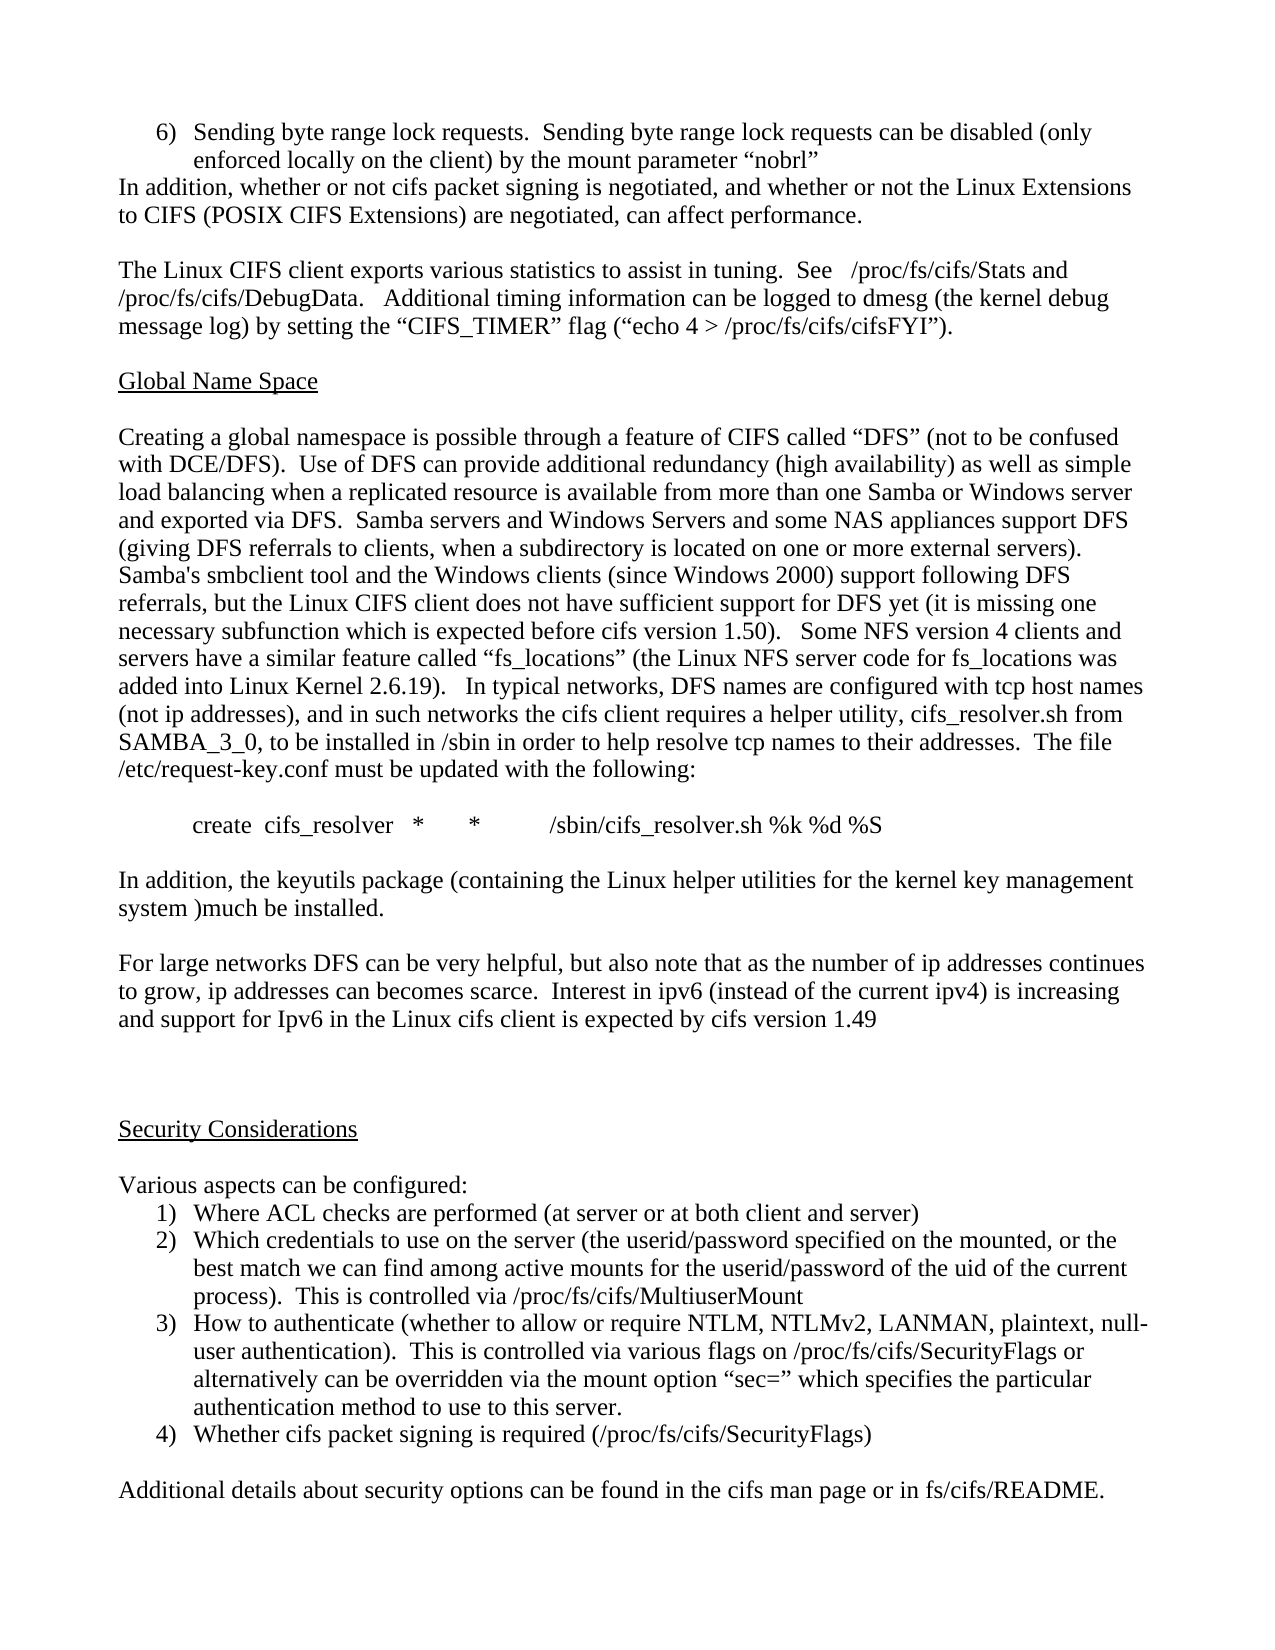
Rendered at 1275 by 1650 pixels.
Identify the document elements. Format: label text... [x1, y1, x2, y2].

text The Linux CIFS client exports various statistics to assist in tuning. See /proc/fs/cifs/Stats and /proc/fs/cifs/DebugData. Additional timing information can be logged to dmesg (the kernel debug message log) by setting the “CIFS_TIMER” flag (“echo 4 > /proc/fs/cifs/cifsFYI”). [118, 257, 1157, 340]
text create cifs_resolver * * /sbin/cifs_resolver.sh %k %d %S [118, 811, 1157, 838]
text For large networks DFS can be very helpful, but also note that as the number of ip addresses continues to grow, ip addresses can becomes scarce. Interest in ipv6 (instead of the current ipv4) is increasing and support for Ipv6 in the Linux cifs client is expected by cifs version 1.49 [118, 949, 1157, 1032]
text In addition, the keyutils package (containing the Linux helper utilities for the kernel key management system )much be installed. [118, 866, 1157, 922]
text Global Name Space [118, 367, 1157, 395]
text In addition, whether or not cifs packet signing is negotiated, and whether or not the Linux Extensions to CIFS (POSIX CIFS Extensions) are negotiated, can affect performance. [118, 173, 1157, 229]
list How to authenticate (whether to allow or require NTLM, NTLMv2, LANMAN, plaintext, null-user authentication). This is controlled via various flags on /proc/fs/cifs/SecurityFlags or alternatively can be overridden via the mount option “sec=” which specifies the particular authentication method to use to this server. [156, 1309, 1157, 1420]
list Sending byte range lock requests. Sending byte range lock requests can be disabled (only enforced locally on the client) by the mount parameter “nobrl” [156, 118, 1157, 173]
text Creating a global namespace is possible through a feature of CIFS called “DFS” (not to be confused with DCE/DFS). Use of DFS can provide additional redundancy (high availability) as well as simple load balancing when a replicated resource is available from more than one Samba or Windows server and exported via DFS. Samba servers and Windows Servers and some NAS appliances support DFS (giving DFS referrals to clients, when a subdirectory is located on one or more external servers). Samba's smbclient tool and the Windows clients (since Windows 2000) support following DFS referrals, but the Linux CIFS client does not have sufficient support for DFS yet (it is missing one necessary subfunction which is expected before cifs version 1.50). Some NFS version 4 clients and servers have a similar feature called “fs_locations” (the Linux NFS server code for fs_locations was added into Linux Kernel 2.6.19). In typical networks, DFS names are configured with tcp host names (not ip addresses), and in such networks the cifs client requires a helper utility, cifs_resolver.sh from SAMBA_3_0, to be installed in /sbin in order to help resolve tcp names to their addresses. The file /etc/request-key.conf must be updated with the following: [118, 423, 1157, 783]
list Which credentials to use on the server (the userid/password specified on the mounted, or the best match we can find among active mounts for the userid/password of the uid of the current process). This is controlled via /proc/fs/cifs/MultiuserMount [156, 1226, 1157, 1309]
list Whether cifs packet signing is required (/proc/fs/cifs/SecurityFlags) [156, 1420, 1157, 1448]
text Additional details about security options can be found in the cifs man page or in fs/cifs/README. [118, 1476, 1157, 1503]
list Where ACL checks are performed (at server or at both client and server) [156, 1199, 1157, 1226]
text Security Considerations [118, 1116, 1157, 1143]
text Various aspects can be configured: [118, 1171, 1157, 1199]
